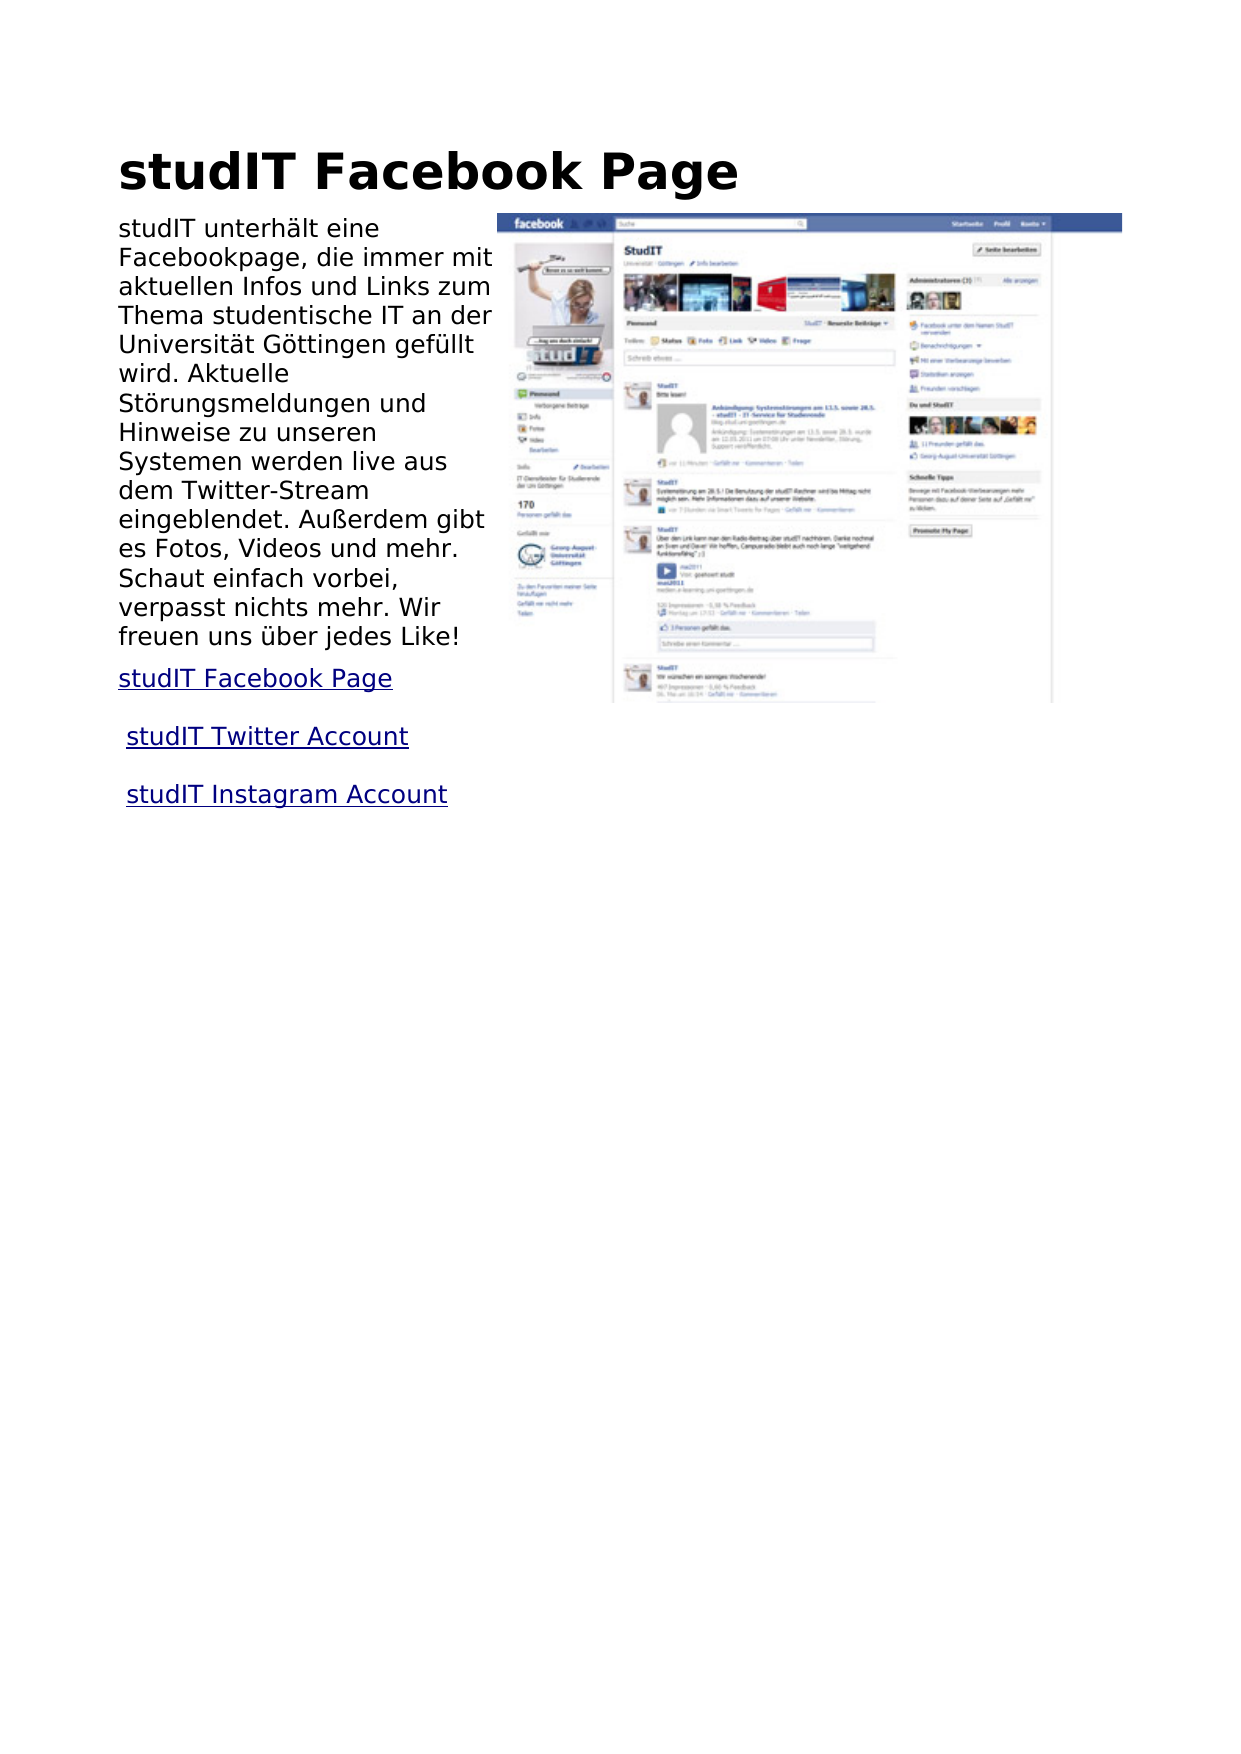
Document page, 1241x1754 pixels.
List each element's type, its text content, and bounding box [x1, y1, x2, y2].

subtitle studIT Facebook Page [118, 143, 1122, 201]
text studIT unterhält eine Facebookpage, die immer mit aktuellen Infos und Links zum Thema studentische IT an der Universität Göttingen gefüllt wird. Aktuelle Störungsmeldungen und Hinweise zu unseren Systemen werden live aus dem Twitter-Stream eingeblendet. Außerdem gibt es Fotos, Videos und mehr. Schaut einfach vorbei, verpasst nichts mehr. Wir freuen uns über jedes Like! [118, 214, 497, 651]
text studIT Facebook Page studIT Twitter Account studIT Instagram Account [118, 664, 1122, 810]
picture [497, 213, 1123, 703]
